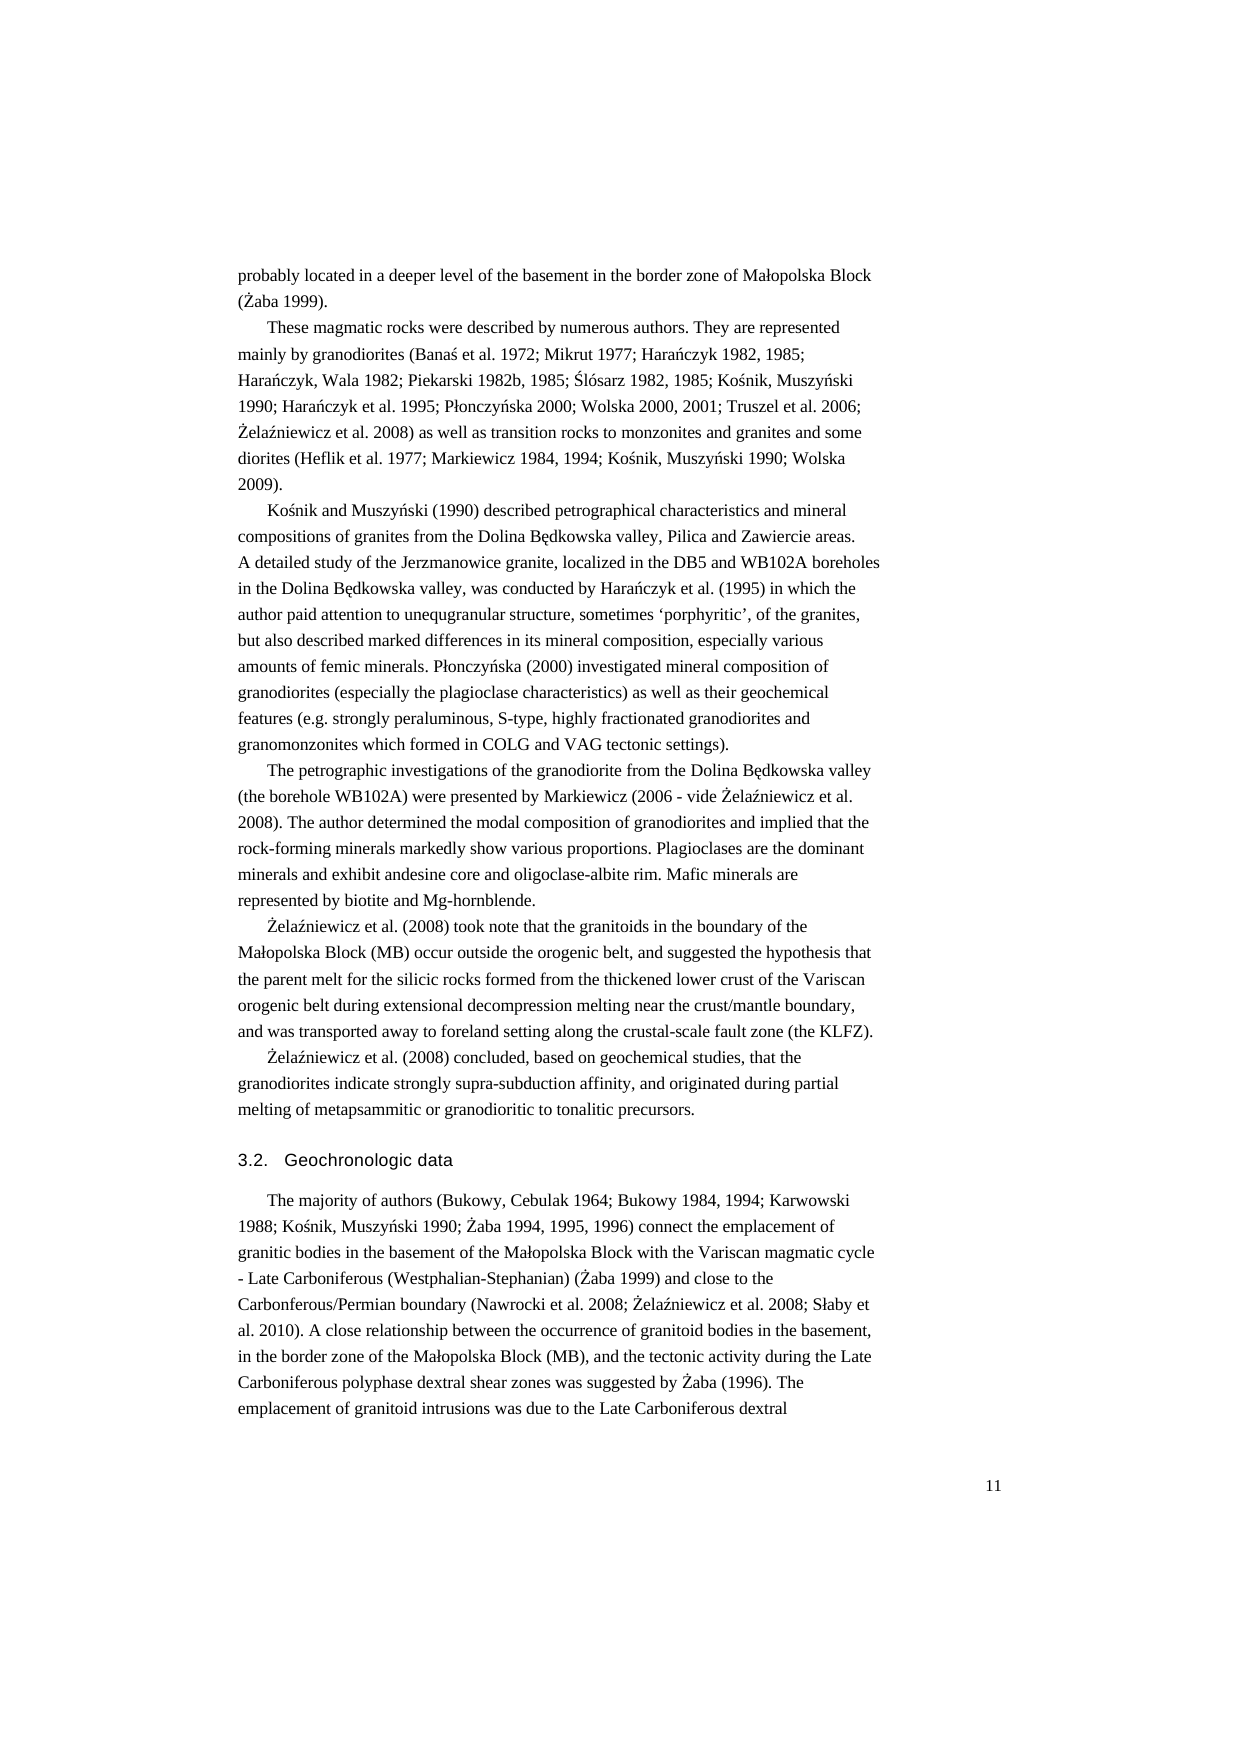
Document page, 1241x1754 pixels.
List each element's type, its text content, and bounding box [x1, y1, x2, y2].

text Kośnik and Muszyński (1990) described petrographical characteristics and mineral compositions of granites from the Dolina Będkowska valley, Pilica and Zawiercie areas. A detailed study of the Jerzmanowice granite, localized in the DB5 and WB102A boreholes in the Dolina Będkowska valley, was conducted by Harańczyk et al. (1995) in which the author paid attention to unequgranular structure, sometimes ‘porphyritic’, of the granites, but also described marked differences in its mineral composition, especially various amounts of femic minerals. Płonczyńska (2000) investigated mineral composition of granodiorites (especially the plagioclase characteristics) as well as their geochemical features (e.g. strongly peraluminous, S-type, highly fractionated granodiorites and granomonzonites which formed in COLG and VAG tectonic settings). [238, 495, 1003, 756]
text Żelaźniewicz et al. (2008) took note that the granitoids in the boundary of the Małopolska Block (MB) occur outside the orogenic belt, and suggested the hypothesis that the parent melt for the silicic rocks formed from the thickened lower crust of the Variscan orogenic belt during extensional decompression melting near the crust/mantle boundary, and was transported away to foreland setting along the crustal-scale fault zone (the KLFZ). [238, 912, 1003, 1042]
text 2009). [238, 469, 1007, 495]
text The petrographic investigations of the granodiorite from the Dolina Będkowska valley (the borehole WB102A) were presented by Markiewicz (2006 - vide Żelaźniewicz et al. 2008). The author determined the modal composition of granodiorites and implied that the rock-forming minerals markedly show various proportions. Plagioclases are the dominant minerals and exhibit andesine core and oligoclase-albite rim. Mafic minerals are represented by biotite and Mg-hornblende. [238, 756, 1003, 912]
text These magmatic rocks were described by numerous authors. They are represented mainly by granodiorites (Banaś et al. 1972; Mikrut 1977; Harańczyk 1982, 1985; Harańczyk, Wala 1982; Piekarski 1982b, 1985; Ślósarz 1982, 1985; Kośnik, Muszyński 1990; Harańczyk et al. 1995; Płonczyńska 2000; Wolska 2000, 2001; Truszel et al. 2006; Żelaźniewicz et al. 2008) as well as transition rocks to monzonites and granites and some diorites (Heflik et al. 1977; Markiewicz 1984, 1994; Kośnik, Muszyński 1990; Wolska [238, 313, 1003, 469]
text Żelaźniewicz et al. (2008) concluded, based on geochemical studies, that the granodiorites indicate strongly supra-subduction affinity, and originated during partial melting of metapsammitic or granodioritic to tonalitic precursors. [238, 1042, 1003, 1120]
text The majority of authors (Bukowy, Cebulak 1964; Bukowy 1984, 1994; Karwowski 1988; Kośnik, Muszyński 1990; Żaba 1994, 1995, 1996) connect the emplacement of granitic bodies in the basement of the Małopolska Block with the Variscan magmatic cycle - Late Carboniferous (Westphalian-Stephanian) (Żaba 1999) and close to the Carbonferous/Permian boundary (Nawrocki et al. 2008; Żelaźniewicz et al. 2008; Słaby et al. 2010). A close relationship between the occurrence of granitoid bodies in the basement, in the border zone of the Małopolska Block (MB), and the tectonic activity during the Late Carboniferous polyphase dextral shear zones was suggested by Żaba (1996). The emplacement of granitoid intrusions was due to the Late Carboniferous dextral [238, 1185, 1003, 1420]
text probably located in a deeper level of the basement in the border zone of Małopolska Block (Żaba 1999). [238, 261, 1005, 313]
subtitle Geochronologic data [238, 1152, 1007, 1170]
text 11 [985, 1478, 1002, 1494]
